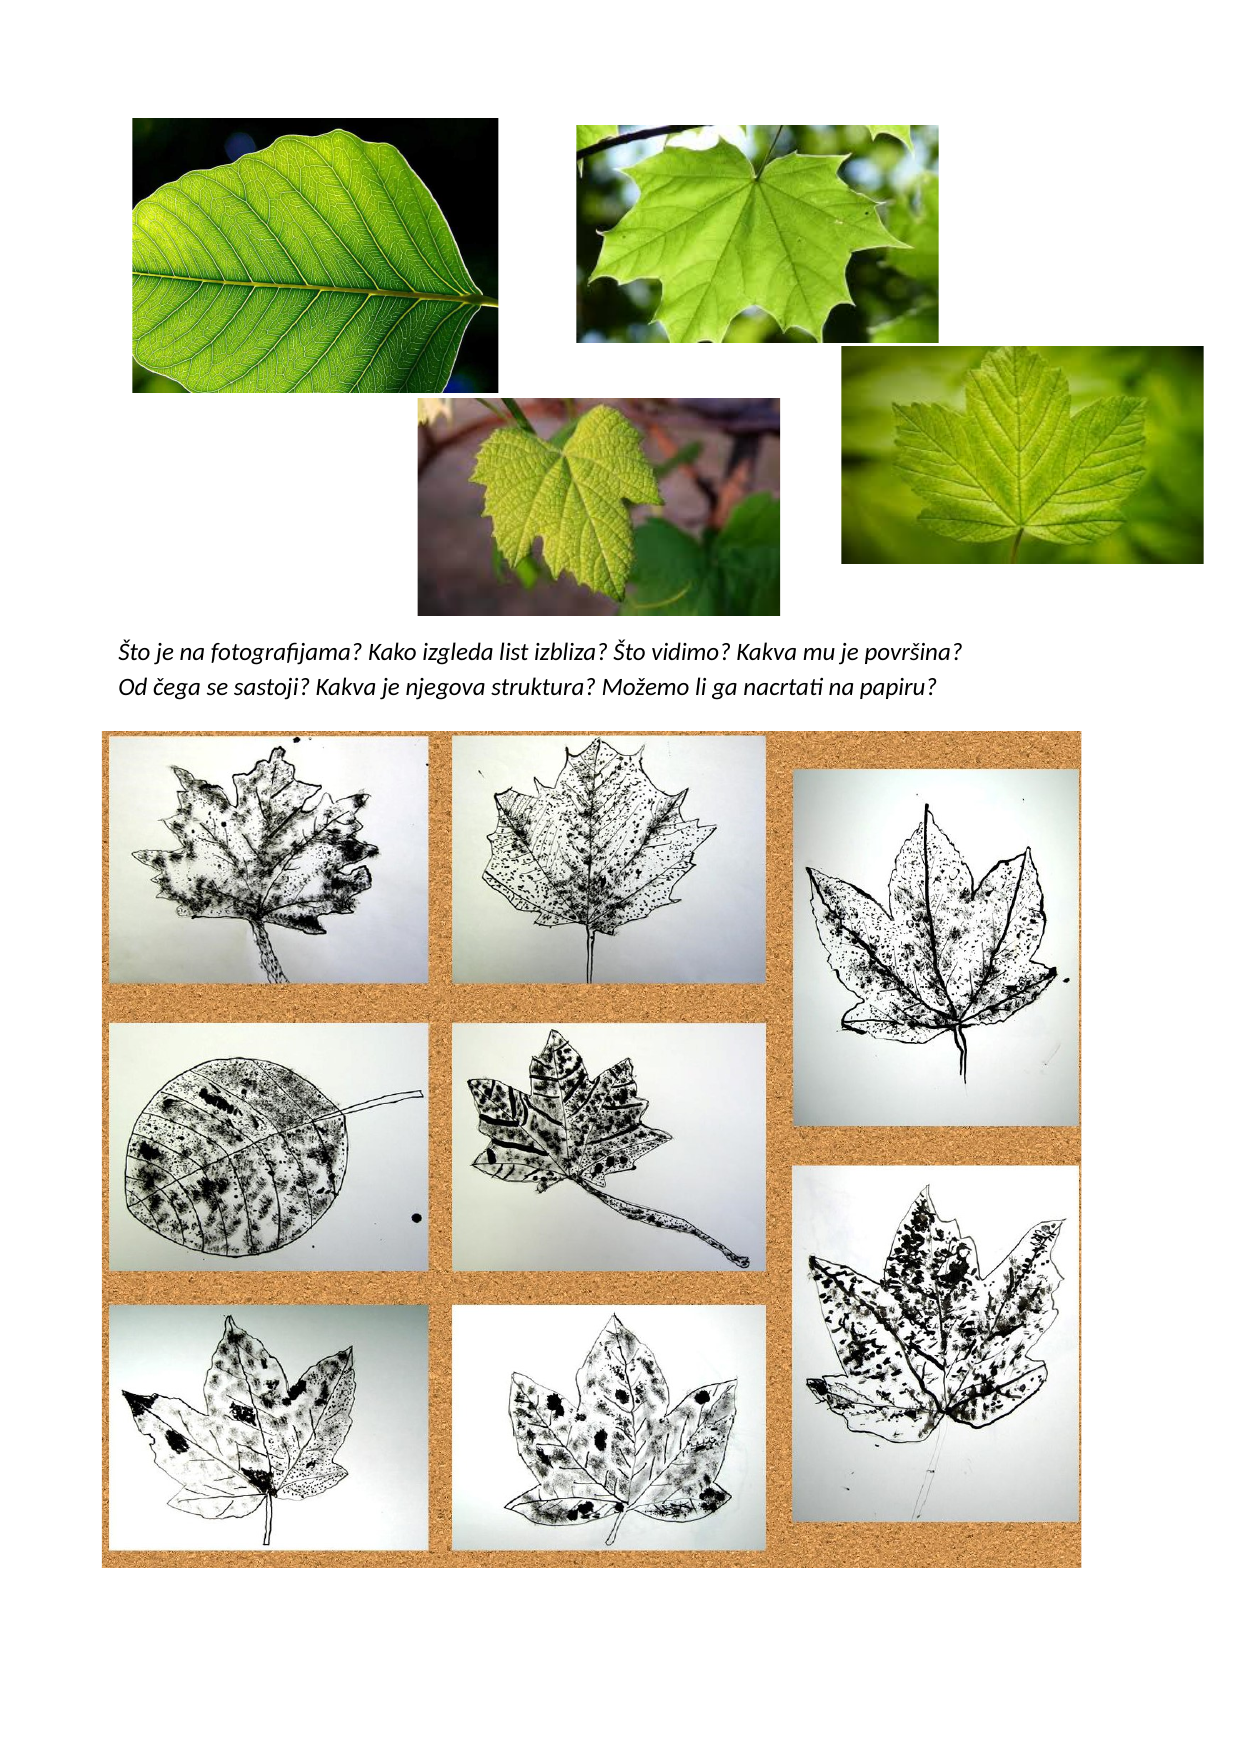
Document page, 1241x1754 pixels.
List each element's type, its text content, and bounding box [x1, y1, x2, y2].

picture [132, 118, 499, 393]
picture [576, 125, 939, 343]
picture [841, 346, 1204, 564]
text Što je na fotografijama? Kako izgleda list izbliza? Što vidimo? Kakva mu je površina? [118, 636, 1122, 666]
picture [101, 731, 1082, 1568]
text Od čega se sastoji? Kakva je njegova struktura? Možemo li ga nacrtati na papiru? [118, 671, 1122, 701]
picture [417, 398, 780, 616]
